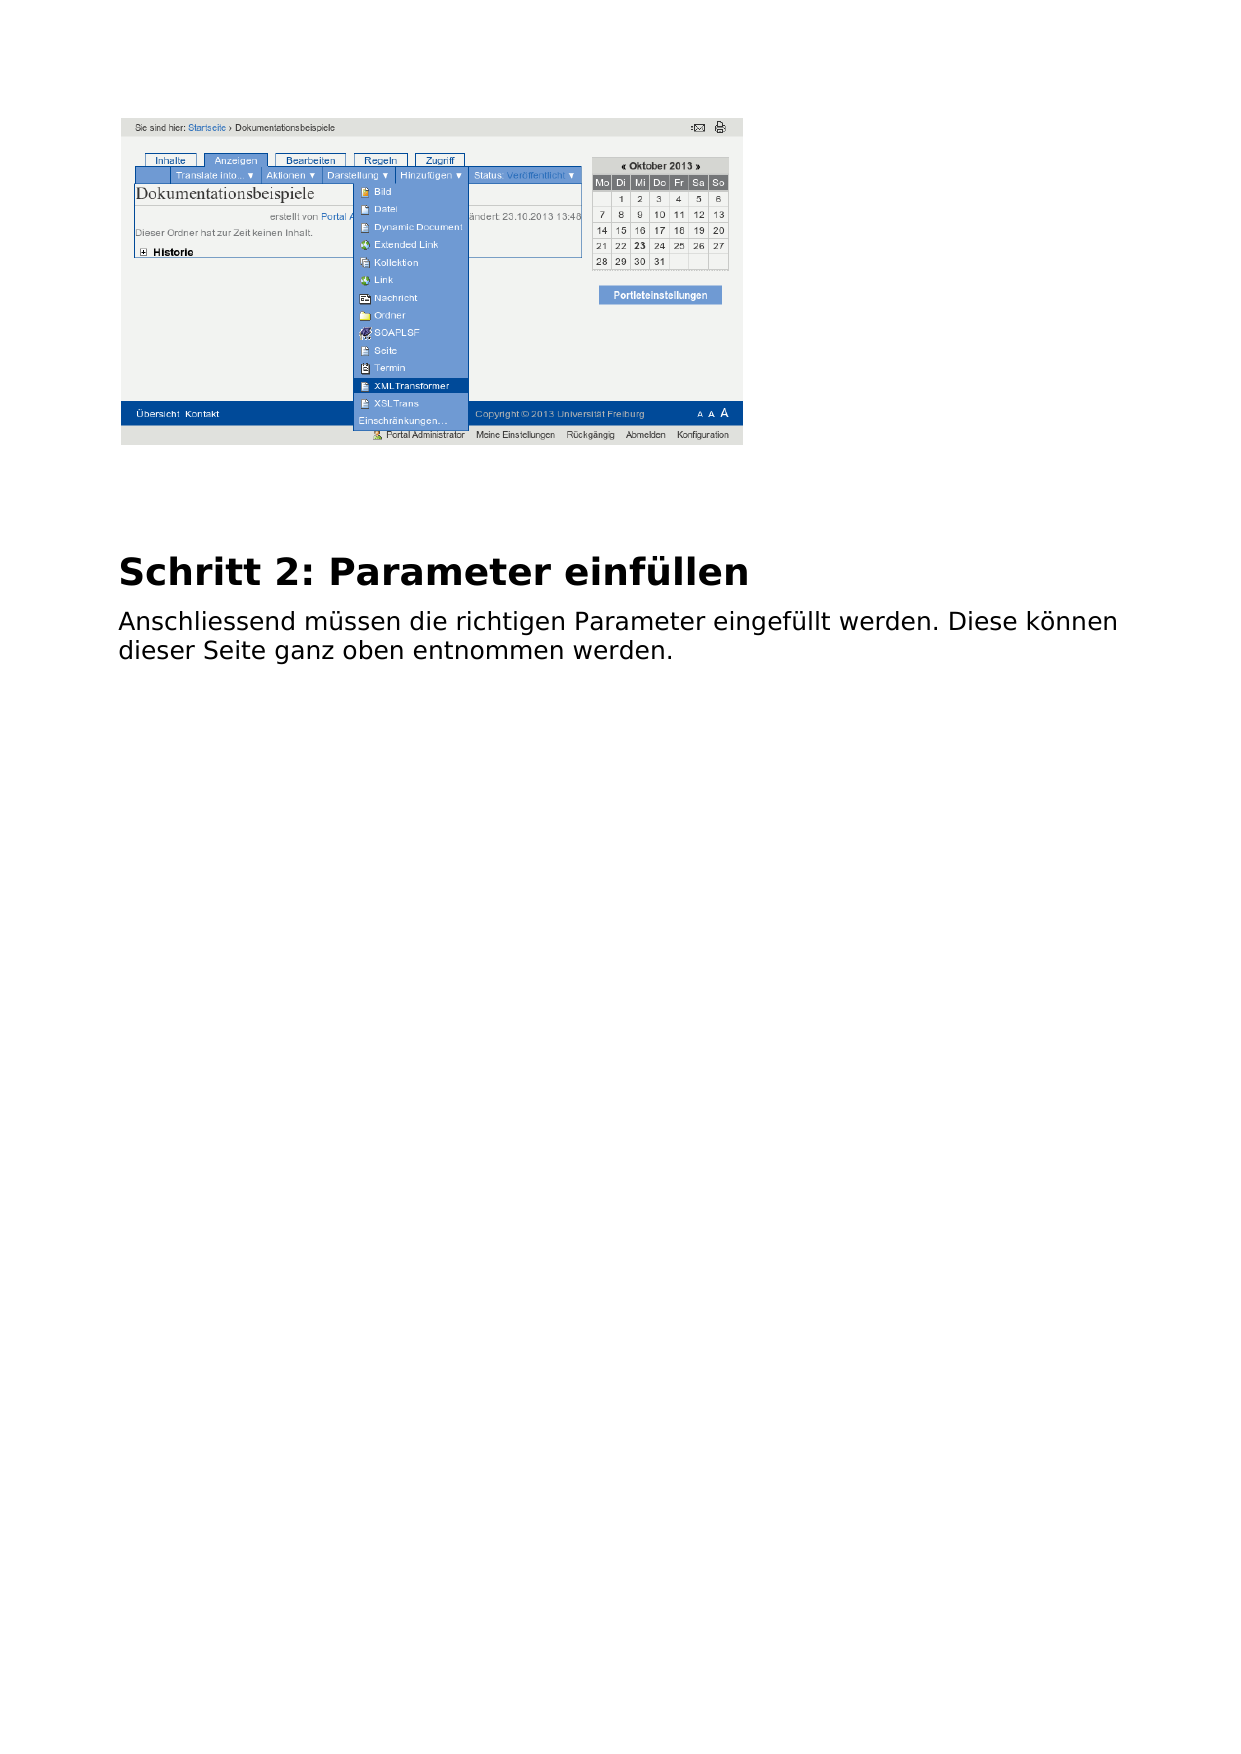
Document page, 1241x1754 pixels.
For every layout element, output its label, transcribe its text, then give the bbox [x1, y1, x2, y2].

subtitle Schritt 2: Parameter einfüllen [118, 551, 1122, 594]
picture [118, 118, 744, 514]
text Anschliessend müssen die richtigen Parameter eingefüllt werden. Diese können dieser Seite ganz oben entnommen werden. [118, 607, 1122, 665]
